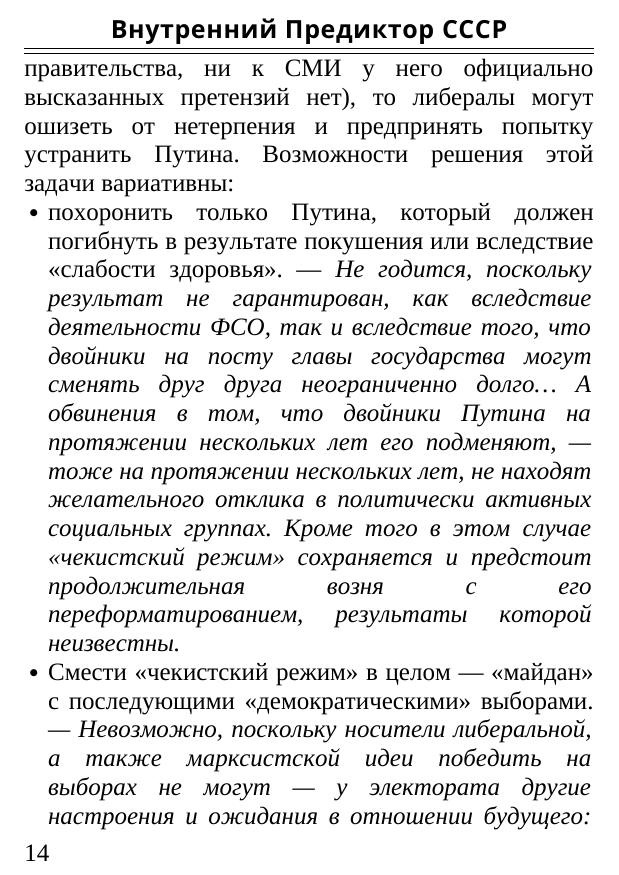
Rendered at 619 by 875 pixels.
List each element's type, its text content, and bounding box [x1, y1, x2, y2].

list похоронить только Путина, который должен погибнуть в результате покушения или вследствие «слабости здоровья». — Не годится, поскольку результат не гарантирован, как вследствие деятельности ФСО, так и вследствие того, что двойники на посту главы государства могут сменять друг друга неограниченно долго… А обвинения в том, что двойники Путина на протяжении нескольких лет его подменяют, — тоже на протяжении нескольких лет, не находят желательного отклика в политически активных социальных группах. Кроме того в этом случае «чекистский режим» сохраняется и предстоит продолжительная возня с его переформатированием, результаты которой неизвестны. [30, 197, 594, 657]
text Это означает, что если Путин тянет время и не устраняет либералов из институтов власти сам (ни к руководству Центробанка, ни к членам правительства, ни к СМИ у него официально высказанных претензий нет), то либералы могут ошизеть от нетерпения и предпринять попытку устранить Путина. Возможности решения этой задачи вариативны: [24, 54, 594, 197]
list Смести «чекистский режим» в целом — «майдан» с последующими «демократическими» выборами. — Невозможно, поскольку носители либеральной, а также марксистской идеи победить на выборах не могут — у электората другие настроения и ожидания в отношении будущего: [30, 657, 594, 829]
